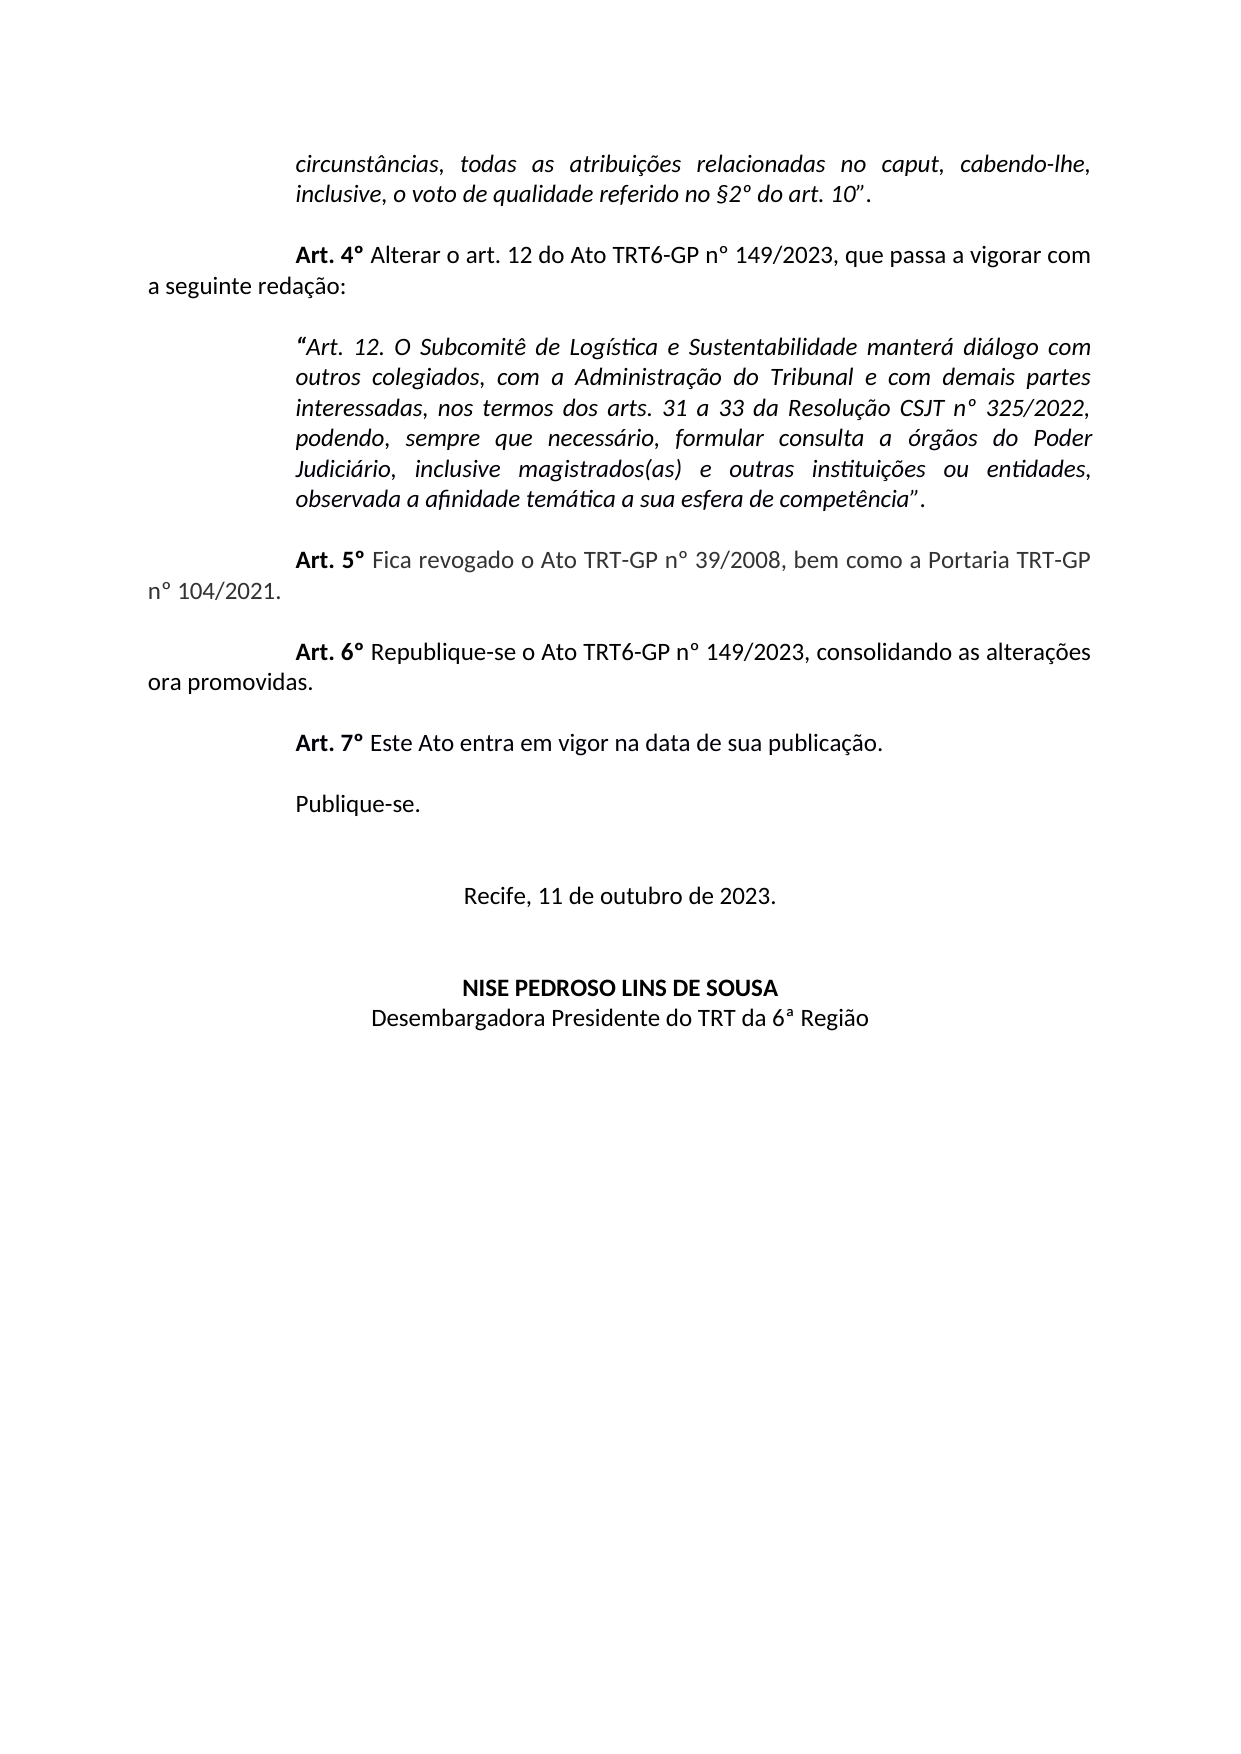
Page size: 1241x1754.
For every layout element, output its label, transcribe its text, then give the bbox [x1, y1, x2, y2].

text Art. 4º Alterar o art. 12 do Ato TRT6-GP nº 149/2023, que passa a vigorar com a seguinte redação: [148, 239, 1092, 300]
text Art. 7º Este Ato entra em vigor na data de sua publicação. [148, 728, 1092, 758]
text Desembargadora Presidente do TRT da 6ª Região [148, 1002, 1092, 1033]
text NISE PEDROSO LINS DE SOUSA [148, 972, 1092, 1002]
text Publique-se. [295, 789, 1092, 819]
text Recife, 11 de outubro de 2023. [148, 880, 1092, 911]
text Art. 6º Republique-se o Ato TRT6-GP nº 149/2023, consolidando as alterações ora promovidas. [148, 636, 1092, 697]
text “Art. 12. O Subcomitê de Logística e Sustentabilidade manterá diálogo com outros colegiados, com a Administração do Tribunal e com demais partes interessadas, nos termos dos arts. 31 a 33 da Resolução CSJT nº 325/2022, podendo, sempre que necessário, formular consulta a órgãos do Poder Judiciário, inclusive magistrados(as) e outras instituições ou entidades, observada a afinidade temática a sua esfera de competência”. [295, 331, 1092, 514]
text circunstâncias, todas as atribuições relacionadas no caput, cabendo-lhe, inclusive, o voto de qualidade referido no §2º do art. 10”. [295, 148, 1092, 209]
text Art. 5º Fica revogado o Ato TRT-GP nº 39/2008, bem como a Portaria TRT-GP nº 104/2021. [148, 544, 1092, 606]
